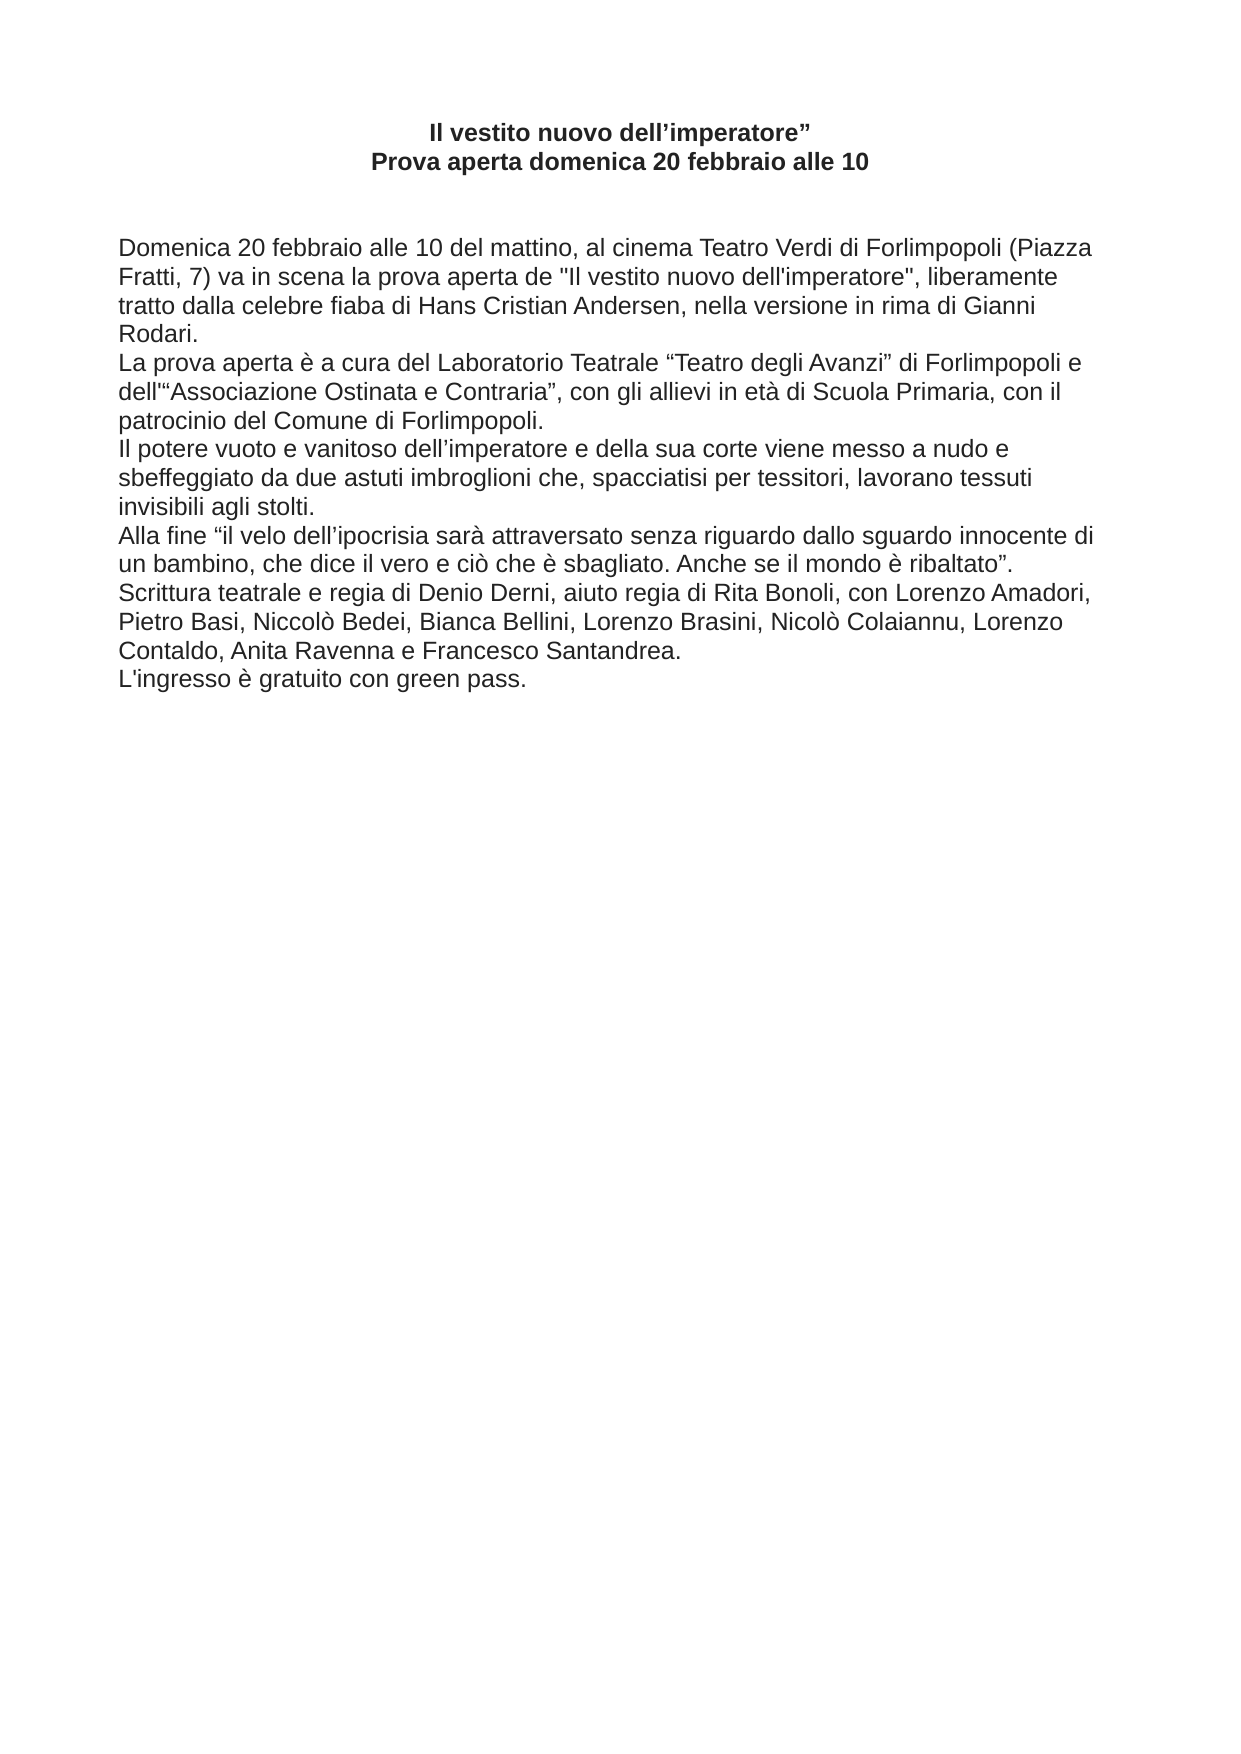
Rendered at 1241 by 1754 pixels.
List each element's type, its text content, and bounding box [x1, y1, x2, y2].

text Il vestito nuovo dell’imperatore” Prova aperta domenica 20 febbraio alle 10 [118, 118, 1122, 204]
text Domenica 20 febbraio alle 10 del mattino, al cinema Teatro Verdi di Forlimpopoli (Piazza Fratti, 7) va in scena la prova aperta de "Il vestito nuovo dell'imperatore", liberamente tratto dalla celebre fiaba di Hans Cristian Andersen, nella versione in rima di Gianni Rodari. La prova aperta è a cura del Laboratorio Teatrale “Teatro degli Avanzi” di Forlimpopoli e dell'“Associazione Ostinata e Contraria”, con gli allievi in età di Scuola Primaria, con il patrocinio del Comune di Forlimpopoli. Il potere vuoto e vanitoso dell’imperatore e della sua corte viene messo a nudo e sbeffeggiato da due astuti imbroglioni che, spacciatisi per tessitori, lavorano tessuti invisibili agli stolti. Alla fine “il velo dell’ipocrisia sarà attraversato senza riguardo dallo sguardo innocente di un bambino, che dice il vero e ciò che è sbagliato. Anche se il mondo è ribaltato”. Scrittura teatrale e regia di Denio Derni, aiuto regia di Rita Bonoli, con Lorenzo Amadori, Pietro Basi, Niccolò Bedei, Bianca Bellini, Lorenzo Brasini, Nicolò Colaiannu, Lorenzo Contaldo, Anita Ravenna e Francesco Santandrea. L'ingresso è gratuito con green pass. [118, 204, 1122, 693]
